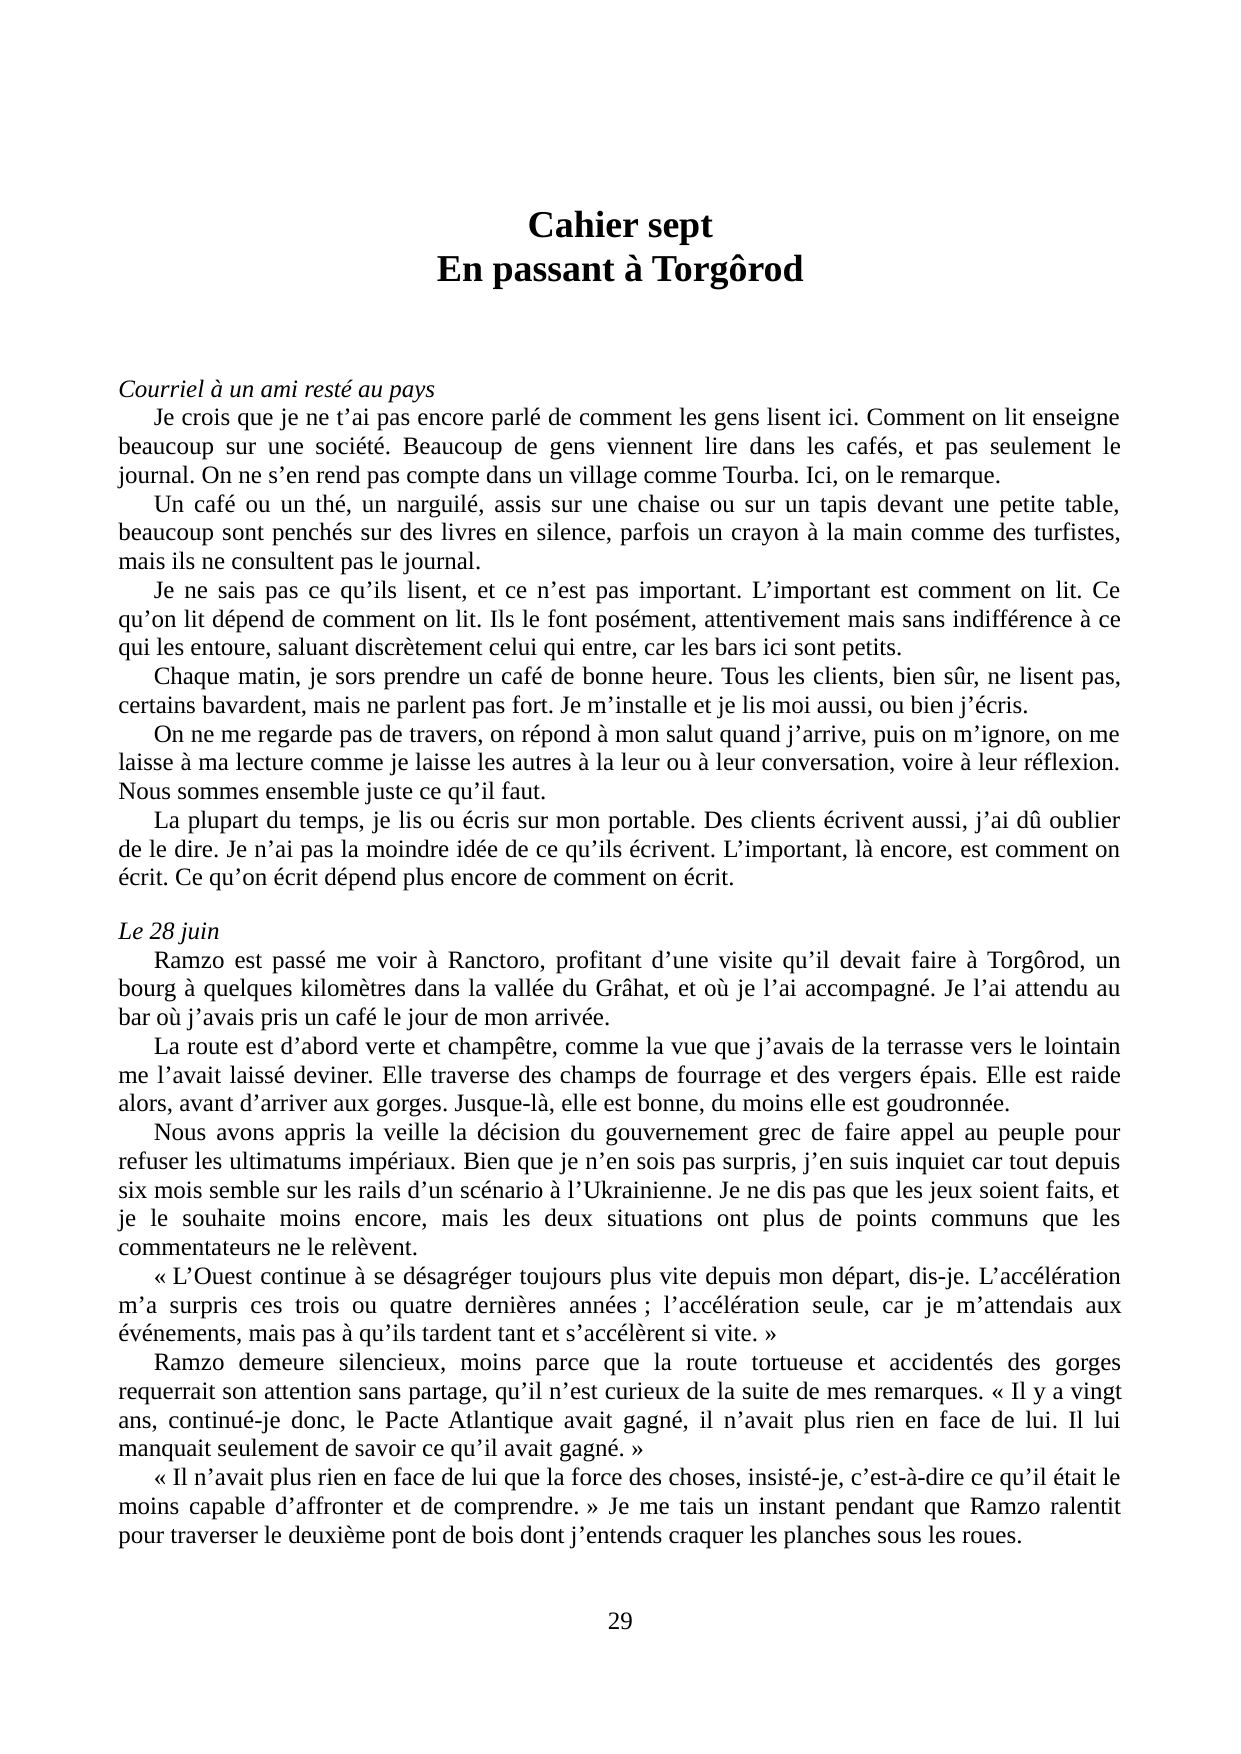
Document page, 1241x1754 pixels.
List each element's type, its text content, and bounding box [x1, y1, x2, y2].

text Ramzo est passé me voir à Ranctoro, profitant d’une visite qu’il devait faire à Torgôrod, un bourg à quelques kilomètres dans la vallée du Grâhat, et où je l’ai accompagné. Je l’ai attendu au bar où j’avais pris un café le jour de mon arrivée. [118, 945, 1122, 1031]
text Nous avons appris la veille la décision du gouvernement grec de faire appel au peuple pour refuser les ultimatums impériaux. Bien que je n’en sois pas surpris, j’en suis inquiet car tout depuis six mois semble sur les rails d’un scénario à l’Ukrainienne. Je ne dis pas que les jeux soient faits, et je le souhaite moins encore, mais les deux situations ont plus de points communs que les commentateurs ne le relèvent. [118, 1117, 1122, 1261]
text La plupart du temps, je lis ou écris sur mon portable. Des clients écrivent aussi, j’ai dû oublier de le dire. Je n’ai pas la moindre idée de ce qu’ils écrivent. L’important, là encore, est comment on écrit. Ce qu’on écrit dépend plus encore de comment on écrit. [118, 805, 1122, 891]
text « Il n’avait plus rien en face de lui que la force des choses, insisté-je, c’est-à-dire ce qu’il était le moins capable d’affronter et de comprendre. » Je me tais un instant pendant que Ramzo ralentit pour traverser le deuxième pont de bois dont j’entends craquer les planches sous les roues. [118, 1462, 1122, 1548]
text Ramzo demeure silencieux, moins parce que la route tortueuse et accidentés des gorges requerrait son attention sans partage, qu’il n’est curieux de la suite de mes remarques. « Il y a vingt ans, continué-je donc, le Pacte Atlantique avait gagné, il n’avait plus rien en face de lui. Il lui manquait seulement de savoir ce qu’il avait gagné. » [118, 1347, 1122, 1462]
subtitle Cahier sept En passant à Torgôrod [118, 202, 1122, 289]
text Je crois que je ne t’ai pas encore parlé de comment les gens lisent ici. Comment on lit enseigne beaucoup sur une société. Beaucoup de gens viennent lire dans les cafés, et pas seulement le journal. On ne s’en rend pas compte dans un village comme Tourba. Ici, on le remarque. [118, 402, 1122, 489]
subtitle Le 28 juin [118, 916, 1122, 945]
text Chaque matin, je sors prendre un café de bonne heure. Tous les clients, bien sûr, ne lisent pas, certains bavardent, mais ne parlent pas fort. Je m’installe et je lis moi aussi, ou bien j’écris. [118, 661, 1122, 719]
text « L’Ouest continue à se désagréger toujours plus vite depuis mon départ, dis-je. L’accélération m’a surpris ces trois ou quatre dernières années ; l’accélération seule, car je m’attendais aux événements, mais pas à qu’ils tardent tant et s’accélèrent si vite. » [118, 1261, 1122, 1347]
text Un café ou un thé, un narguilé, assis sur une chaise ou sur un tapis devant une petite table, beaucoup sont penchés sur des livres en silence, parfois un crayon à la main comme des turfistes, mais ils ne consultent pas le journal. [118, 489, 1122, 575]
text La route est d’abord verte et champêtre, comme la vue que j’avais de la terrasse vers le lointain me l’avait laissé deviner. Elle traverse des champs de fourrage et des vergers épais. Elle est raide alors, avant d’arriver aux gorges. Jusque-là, elle est bonne, du moins elle est goudronnée. [118, 1031, 1122, 1117]
subtitle Courriel à un ami resté au pays [118, 374, 1122, 402]
text On ne me regarde pas de travers, on répond à mon salut quand j’arrive, puis on m’ignore, on me laisse à ma lecture comme je laisse les autres à la leur ou à leur conversation, voire à leur réflexion. Nous sommes ensemble juste ce qu’il faut. [118, 719, 1122, 805]
text Je ne sais pas ce qu’ils lisent, et ce n’est pas important. L’important est comment on lit. Ce qu’on lit dépend de comment on lit. Ils le font posément, attentivement mais sans indifférence à ce qui les entoure, saluant discrètement celui qui entre, car les bars ici sont petits. [118, 575, 1122, 661]
